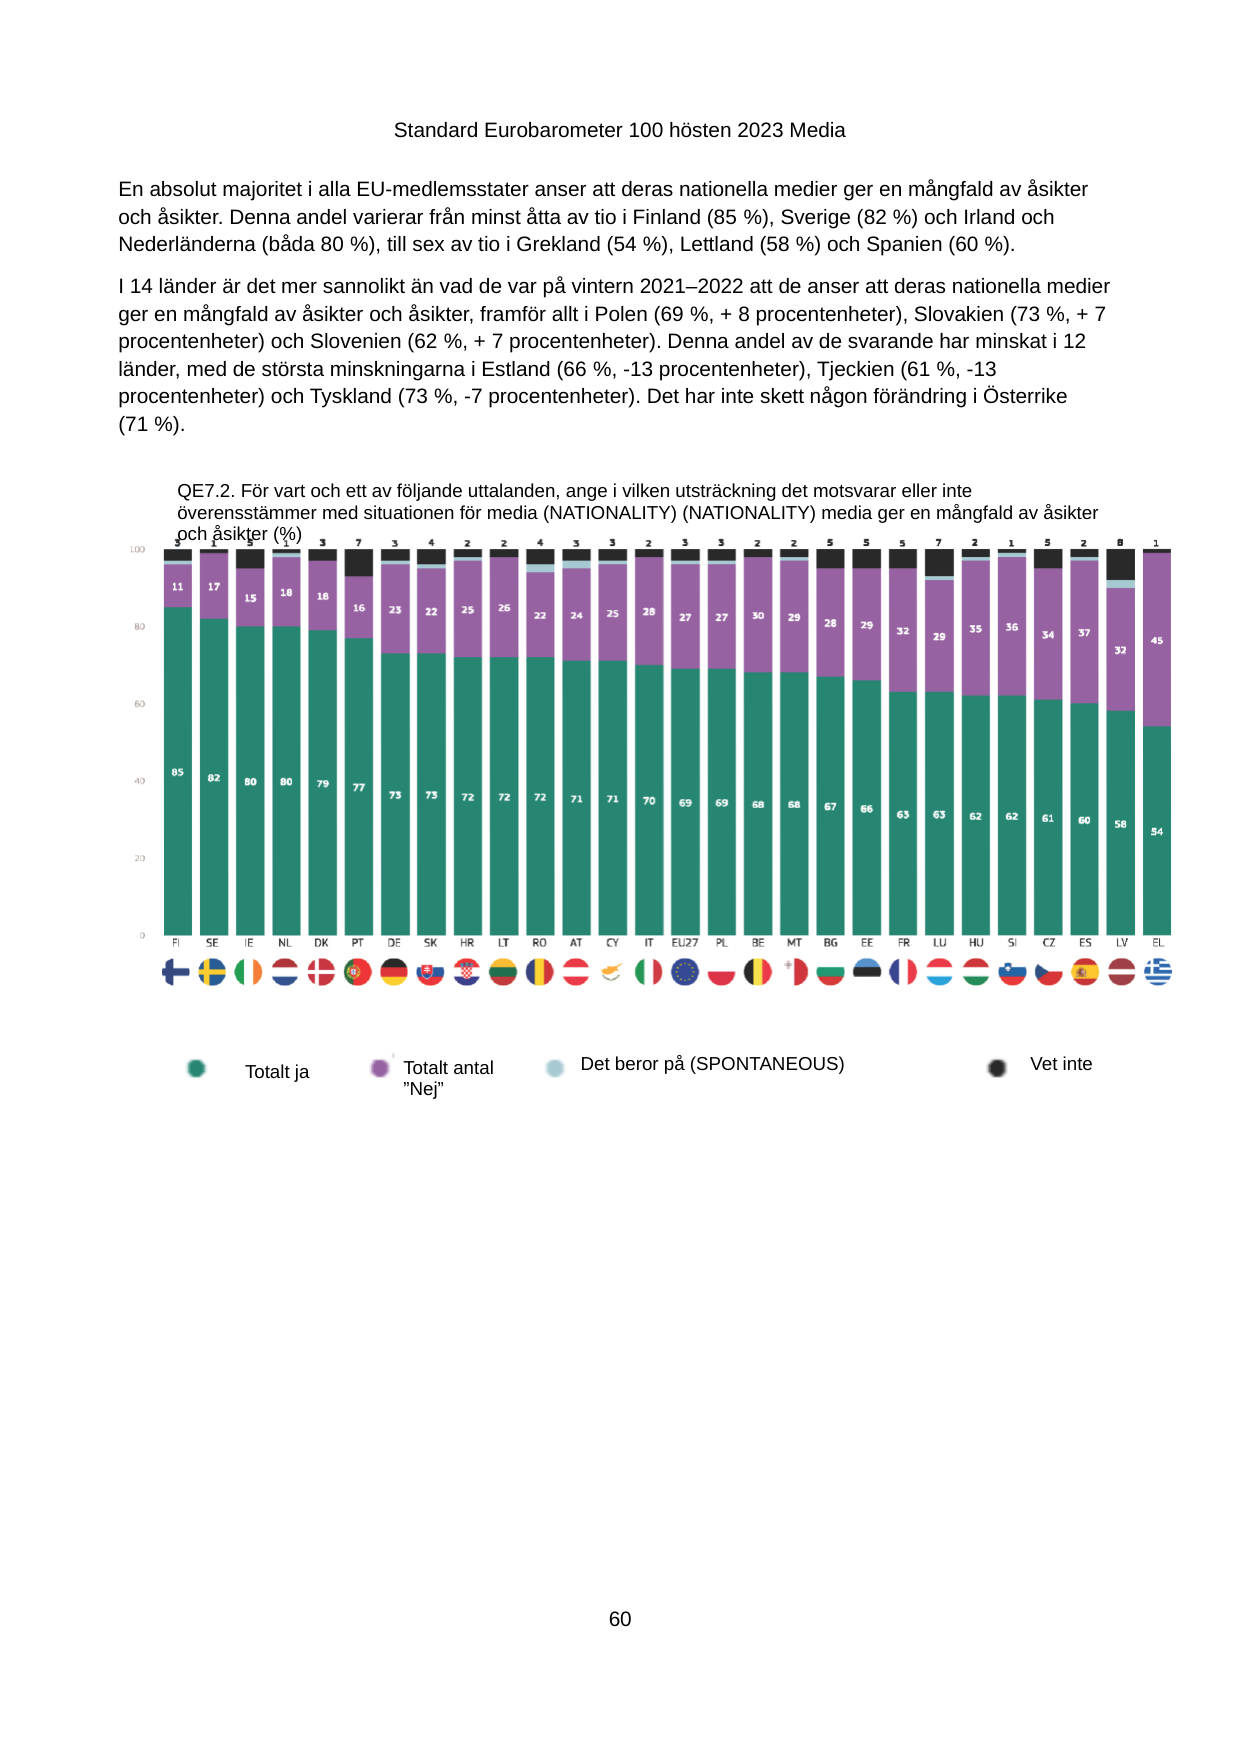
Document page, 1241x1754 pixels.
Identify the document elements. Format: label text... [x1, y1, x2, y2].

text En absolut majoritet i alla EU-medlemsstater anser att deras nationella medier ger en mångfald av åsikter och åsikter. Denna andel varierar från minst åtta av tio i Finland (85 %), Sverige (82 %) och Irland och Nederländerna (båda 80 %), till sex av tio i Grekland (54 %), Lettland (58 %) och Spanien (60 %). [118, 177, 1122, 256]
picture [118, 530, 1181, 997]
text I 14 länder är det mer sannolikt än vad de var på vintern 2021–2022 att de anser att deras nationella medier ger en mångfald av åsikter och åsikter, framför allt i Polen (69 %, + 8 procentenheter), Slovakien (73 %, + 7 procentenheter) och Slovenien (62 %, + 7 procentenheter). Denna andel av de svarande har minskat i 12 länder, med de största minskningarna i Estland (66 %, -13 procentenheter), Tjeckien (61 %, -13 procentenheter) och Tyskland (73 %, -7 procentenheter). Det har inte skett någon förändring i Österrike (71 %). [118, 274, 1122, 436]
picture [180, 531, 185, 539]
picture [174, 1037, 1012, 1099]
